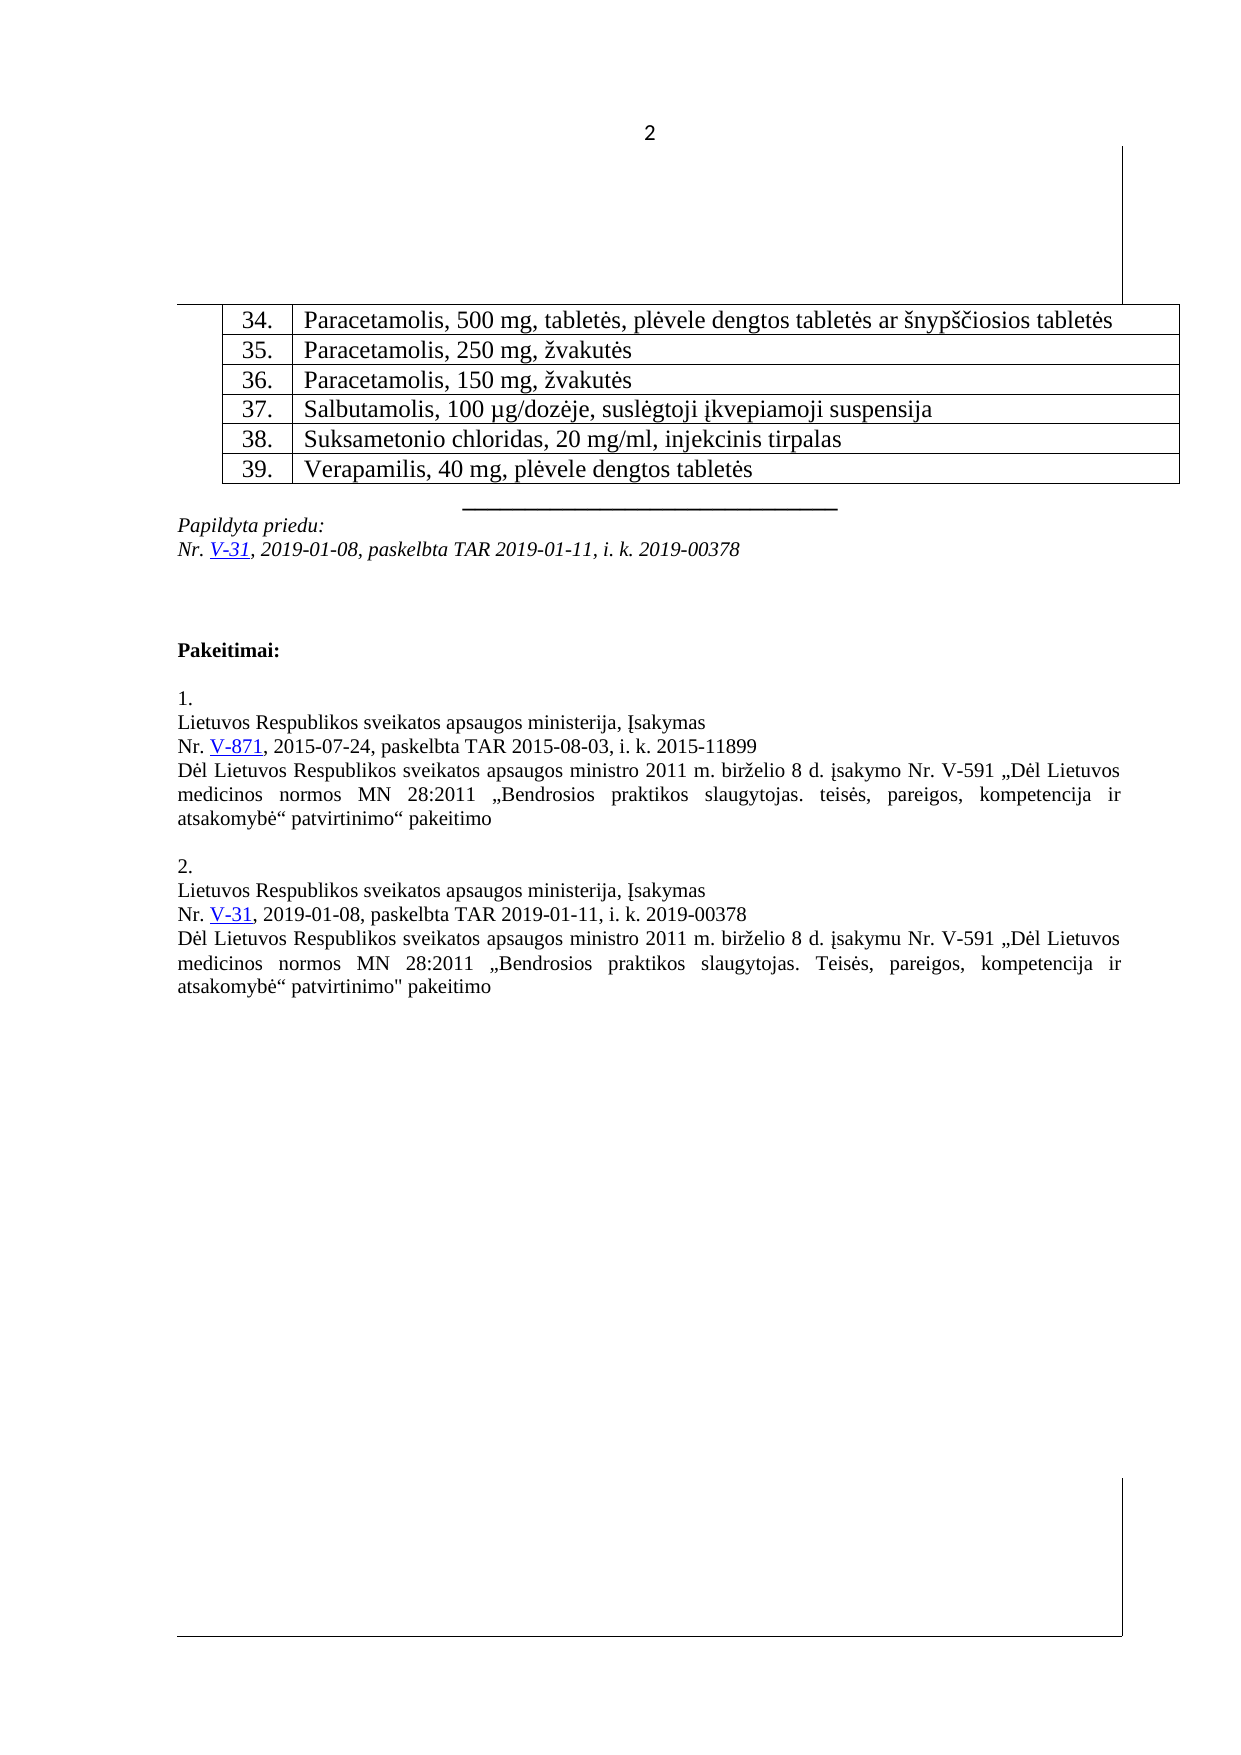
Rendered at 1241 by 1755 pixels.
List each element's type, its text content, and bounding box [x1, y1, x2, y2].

table_cell 38. [223, 424, 292, 453]
table_cell Verapamilis, 40 mg, plėvele dengtos tabletės [293, 454, 1179, 483]
text Dėl Lietuvos Respublikos sveikatos apsaugos ministro 2011 m. birželio 8 d. įsakymo Nr. V-591 „Dėl Lietuvos medicinos normos MN 28:2011 „Bendrosios praktikos slaugytojas. teisės, pareigos, kompetencija ir atsakomybė“ patvirtinimo“ pakeitimo [177, 758, 1122, 830]
text Nr. V-871, 2015-07-24, paskelbta TAR 2015-08-03, i. k. 2015-11899 [177, 734, 1122, 758]
text ______________________________ [177, 484, 1122, 513]
table_cell Suksametonio chloridas, 20 mg/ml, injekcinis tirpalas [293, 424, 1179, 453]
table_cell Paracetamolis, 250 mg, žvakutės [293, 335, 1179, 364]
table_cell 36. [223, 365, 292, 393]
text Nr. V-31, 2019-01-08, paskelbta TAR 2019-01-11, i. k. 2019-00378 [177, 537, 1122, 561]
text Nr. V-31, 2019-01-08, paskelbta TAR 2019-01-11, i. k. 2019-00378 [177, 902, 1122, 926]
table_cell 34. [223, 305, 292, 334]
table_cell 35. [223, 335, 292, 364]
text 2. [177, 854, 1122, 878]
text 1. [177, 686, 1122, 710]
text Dėl Lietuvos Respublikos sveikatos apsaugos ministro 2011 m. birželio 8 d. įsakymu Nr. V-591 „Dėl Lietuvos medicinos normos MN 28:2011 „Bendrosios praktikos slaugytojas. Teisės, pareigos, kompetencija ir atsakomybė“ patvirtinimo" pakeitimo [177, 926, 1122, 998]
text Papildyta priedu: [177, 513, 1122, 537]
text Lietuvos Respublikos sveikatos apsaugos ministerija, Įsakymas [177, 710, 1122, 734]
text Lietuvos Respublikos sveikatos apsaugos ministerija, Įsakymas [177, 878, 1122, 902]
table_cell Paracetamolis, 500 mg, tabletės, plėvele dengtos tabletės ar šnypščiosios tabletės [293, 305, 1179, 334]
table_cell Paracetamolis, 150 mg, žvakutės [293, 365, 1179, 393]
text Pakeitimai: [177, 638, 1122, 662]
table_cell 37. [223, 395, 292, 423]
table_cell Salbutamolis, 100 µg/dozėje, suslėgtoji įkvepiamoji suspensija [293, 395, 1179, 423]
table_cell 39. [223, 454, 292, 483]
